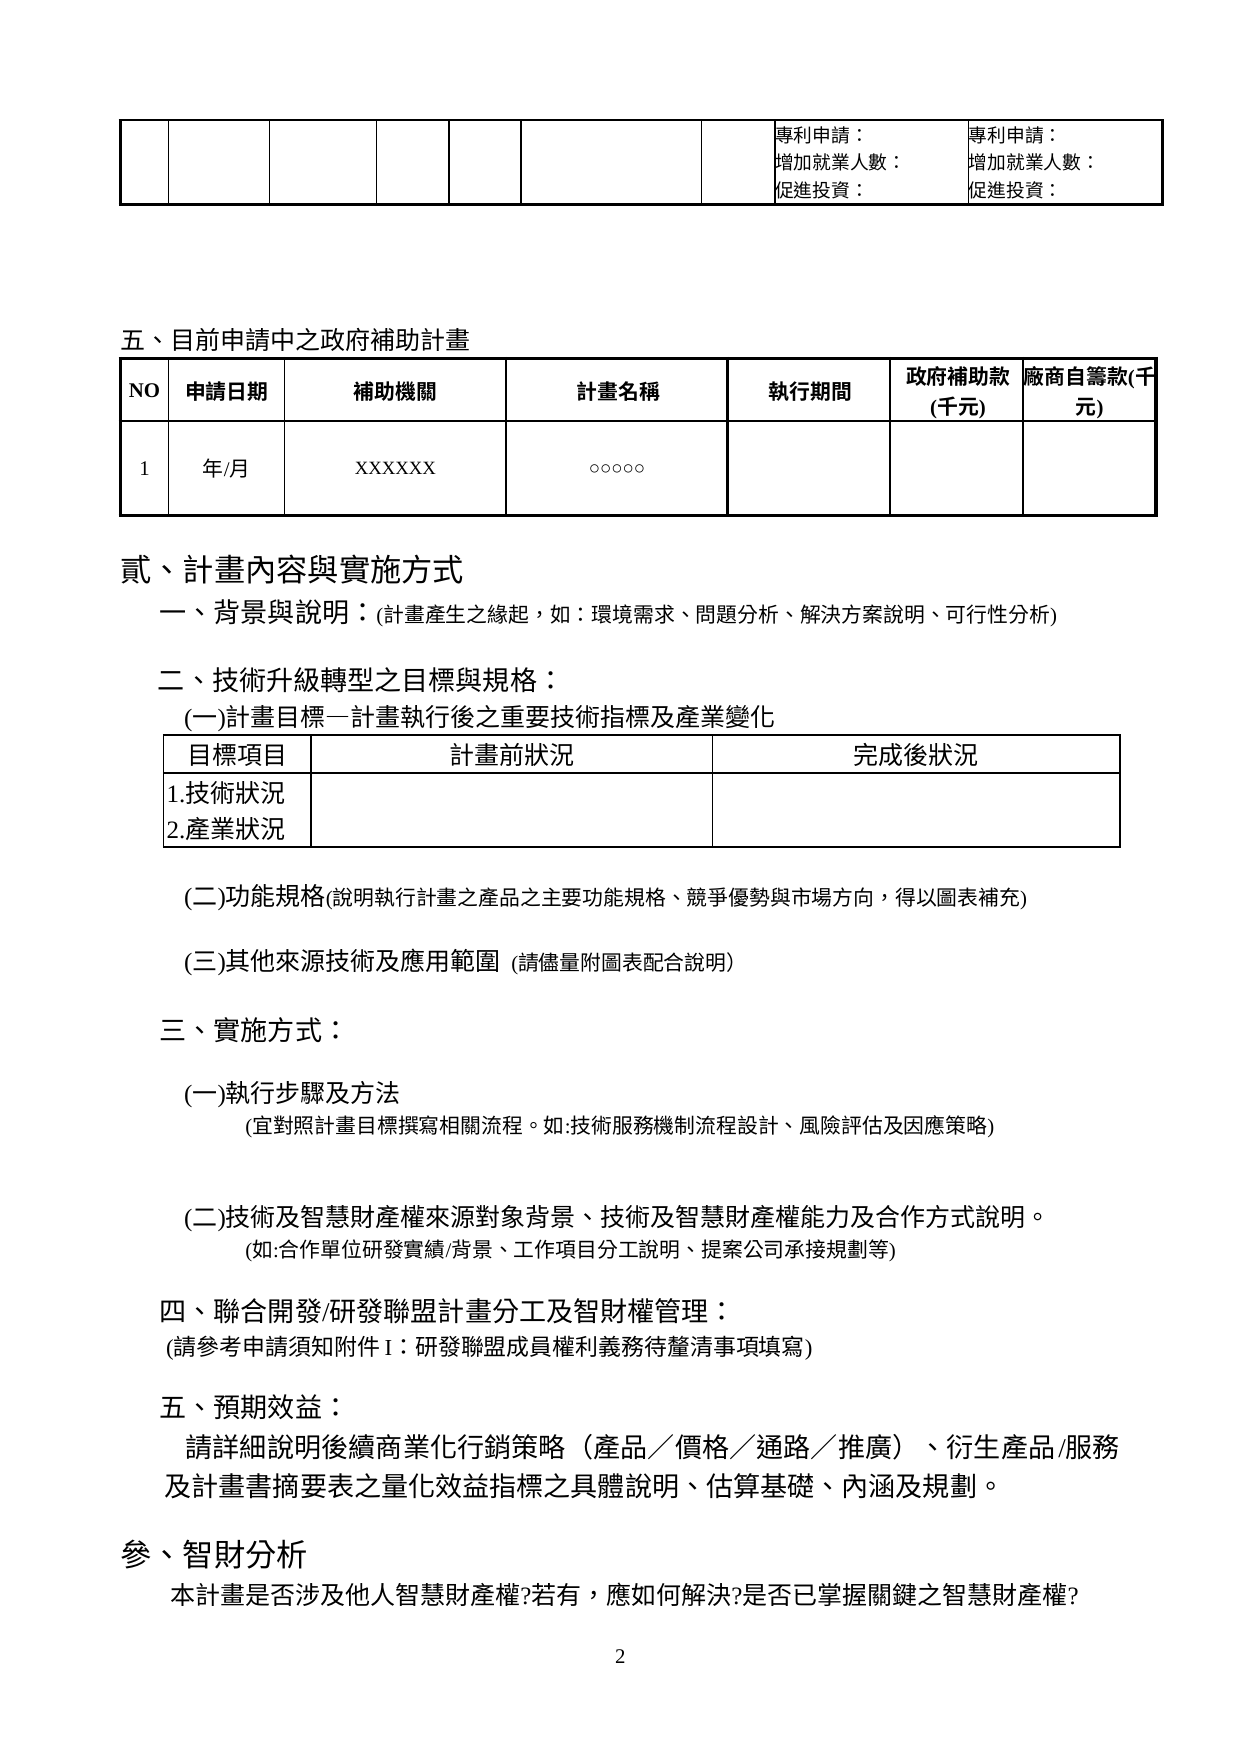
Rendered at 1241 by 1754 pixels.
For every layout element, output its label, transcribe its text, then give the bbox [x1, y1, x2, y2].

text 參、智財分析 [120, 1531, 1120, 1576]
table_cell ○○○○○ [507, 422, 726, 513]
table_header 廠商自籌款(千元) [1024, 360, 1154, 420]
table_cell [729, 422, 889, 513]
text 四、聯合開發/研發聯盟計畫分工及智財權管理： [159, 1290, 1120, 1329]
table_cell 年/月 [169, 422, 284, 513]
table_header 目標項目 [164, 736, 310, 772]
text 本計畫是否涉及他人智慧財產權?若有，應如何解決?是否已掌握關鍵之智慧財產權? [170, 1576, 1120, 1612]
table_cell [702, 121, 774, 202]
table_cell 專利申請： 增加就業人數： 促進投資： [776, 121, 968, 202]
table_cell [891, 422, 1022, 513]
table_cell [1024, 422, 1154, 513]
table_cell XXXXXX [285, 422, 505, 513]
text (一)計畫目標—計畫執行後之重要技術指標及產業變化 [184, 698, 1120, 734]
table_header 政府補助款 (千元) [891, 360, 1022, 420]
text 一、背景與說明：(計畫產生之緣起，如：環境需求、問題分析、解決方案說明、可行性分析) [159, 591, 1120, 630]
text (三)其他來源技術及應用範圍 (請儘量附圖表配合說明） [184, 941, 1120, 978]
text 五、預期效益： [159, 1386, 1120, 1426]
table_cell [312, 774, 712, 846]
table_cell [450, 121, 520, 202]
table_header 補助機關 [285, 360, 505, 420]
table_cell 1.技術狀況 2.產業狀況 [164, 774, 310, 846]
table_header 執行期間 [729, 360, 889, 420]
table_cell [522, 121, 701, 202]
table_header 計畫名稱 [507, 360, 726, 420]
text (一)執行步驟及方法 [184, 1073, 1120, 1109]
text 請詳細說明後續商業化行銷策略（產品／價格／通路／推廣）、衍生產品/服務及計畫書摘要表之量化效益指標之具體說明、估算基礎、內涵及規劃。 [164, 1426, 1120, 1504]
text (二)技術及智慧財產權來源對象背景、技術及智慧財產權能力及合作方式說明。 [184, 1197, 1120, 1233]
text 貳、計畫內容與實施方式 [120, 545, 1120, 591]
table_cell [122, 121, 168, 202]
text (宜對照計畫目標撰寫相關流程。如:技術服務機制流程設計、風險評估及因應策略) [245, 1109, 1120, 1139]
table_cell [713, 774, 1119, 846]
text (二)功能規格(說明執行計畫之產品之主要功能規格、競爭優勢與市場方向，得以圖表補充) [184, 876, 1120, 913]
table_header 完成後狀況 [713, 736, 1119, 772]
text 五、目前申請中之政府補助計畫 [120, 321, 1120, 357]
table_header 申請日期 [169, 360, 284, 420]
table_cell 專利申請： 增加就業人數： 促進投資： [969, 121, 1161, 202]
table_cell [169, 121, 269, 202]
table_header 計畫前狀況 [312, 736, 712, 772]
table_cell 1 [122, 422, 168, 513]
text 三、實施方式： [159, 1009, 1120, 1048]
text (請參考申請須知附件I：研發聯盟成員權利義務待釐清事項填寫) [120, 1329, 1120, 1362]
table_cell [270, 121, 376, 202]
table_cell [377, 121, 448, 202]
table_header NO [122, 360, 168, 420]
text 二、技術升級轉型之目標與規格： [158, 659, 1120, 698]
text (如:合作單位研發實績/背景、工作項目分工說明、提案公司承接規劃等) [245, 1233, 1120, 1263]
